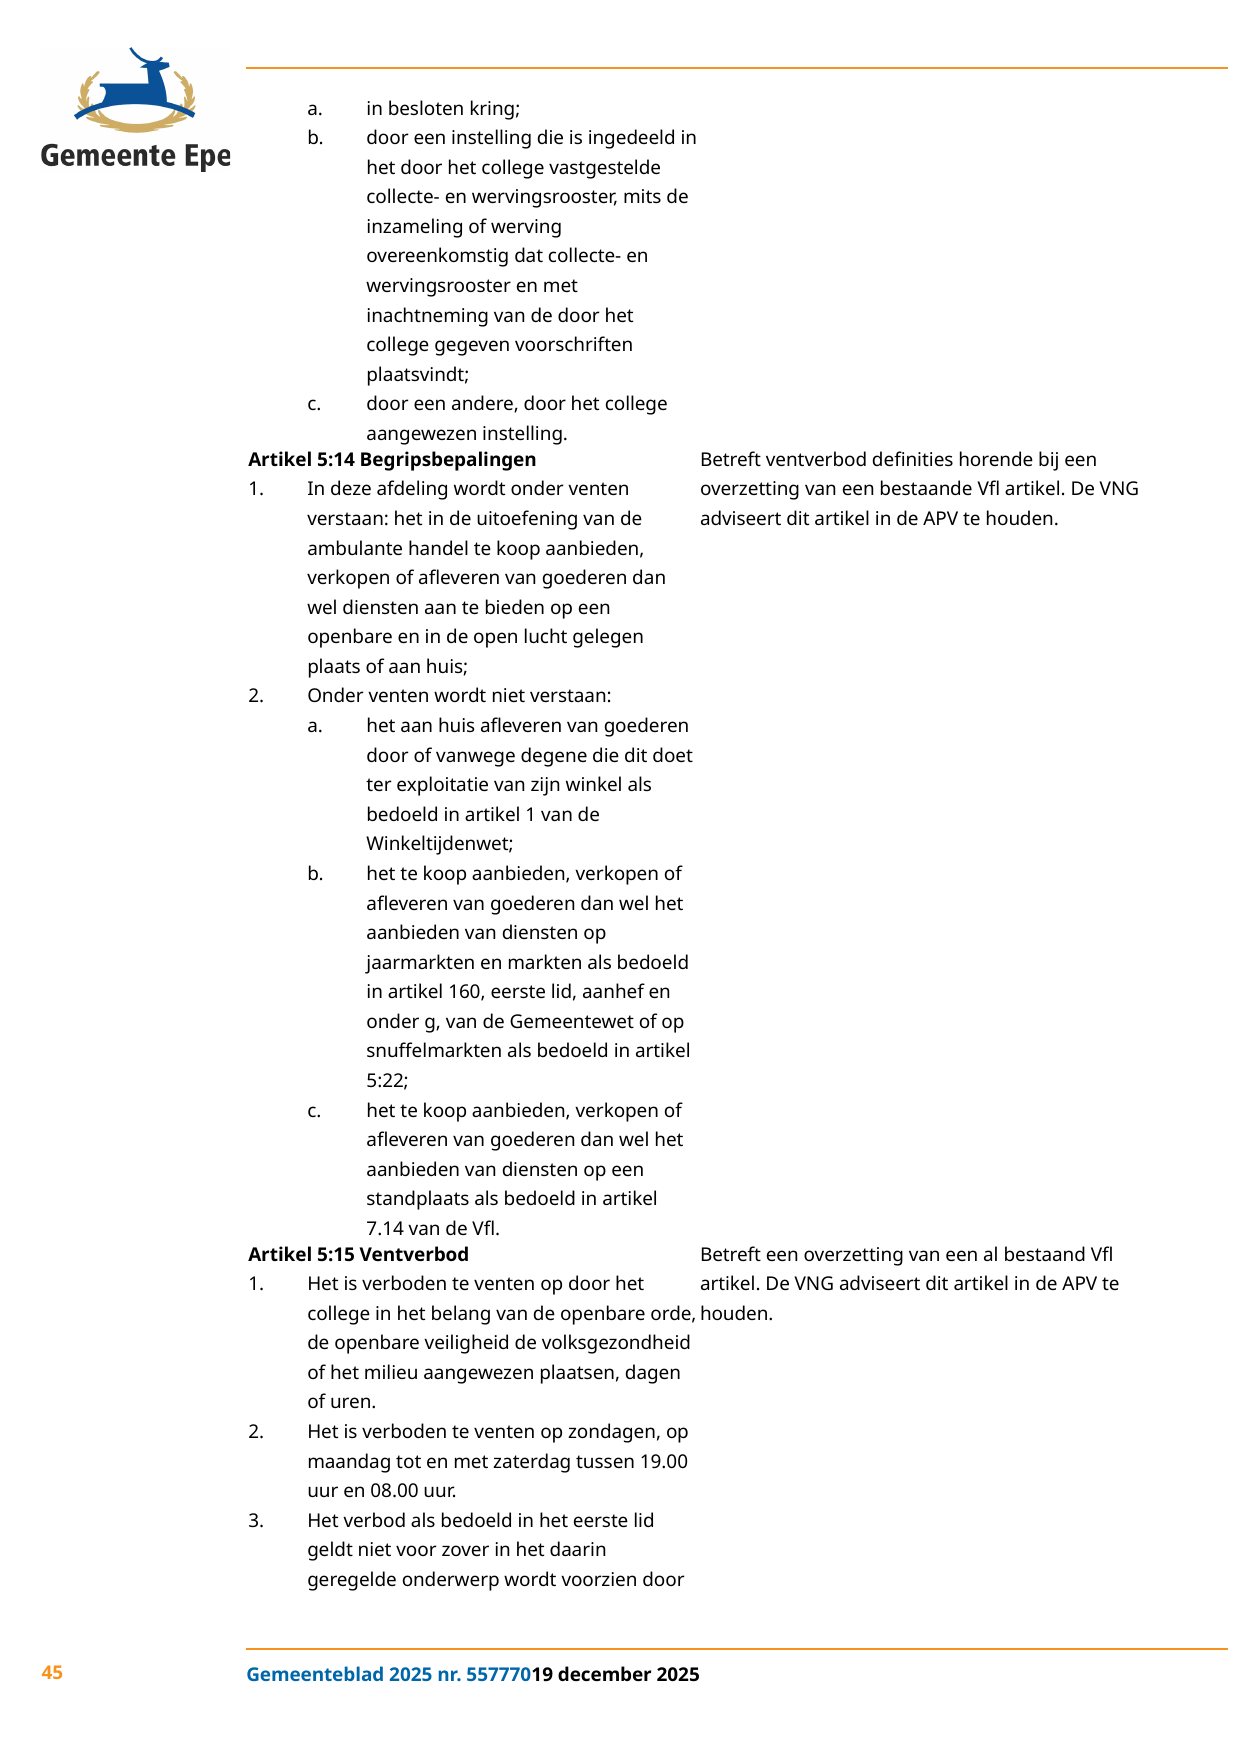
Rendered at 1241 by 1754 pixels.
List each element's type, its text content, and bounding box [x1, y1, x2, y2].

table_cell Betreft een overzetting van een al bestaand Vfl artikel. De VNG adviseert dit artikel in de APV te houden. [700, 1241, 1152, 1592]
table_cell Artikel 5:14 Begripsbepalingen In deze afdeling wordt onder venten verstaan: het in de uitoefening van de ambulante handel te koop aanbieden, verkopen of afleveren van goederen dan wel diensten aan te bieden op een openbare en in de open lucht gelegen plaats of aan huis; Onder venten wordt niet verstaan: het aan huis afleveren van goederen door of vanwege degene die dit doet ter exploitatie van zijn winkel als bedoeld in artikel 1 van de Winkeltijdenwet; het te koop aanbieden, verkopen of afleveren van goederen dan wel het aanbieden van diensten op jaarmarkten en markten als bedoeld in artikel 160, eerste lid, aanhef en onder g, van de Gemeentewet of op snuffelmarkten als bedoeld in artikel 5:22; het te koop aanbieden, verkopen of afleveren van goederen dan wel het aanbieden van diensten op een standplaats als bedoeld in artikel 7.14 van de Vfl. [248, 446, 700, 1241]
table_cell Artikel 5:15 Ventverbod Het is verboden te venten op door het college in het belang van de openbare orde, de openbare veiligheid de volksgezondheid of het milieu aangewezen plaatsen, dagen of uren. Het is verboden te venten op zondagen, op maandag tot en met zaterdag tussen 19.00 uur en 08.00 uur. Het verbod als bedoeld in het eerste lid geldt niet voor zover in het daarin geregelde onderwerp wordt voorzien door [248, 1241, 700, 1592]
picture [41, 47, 231, 172]
table_cell Betreft ventverbod definities horende bij een overzetting van een bestaande Vfl artikel. De VNG adviseert dit artikel in de APV te houden. [700, 446, 1152, 1241]
table_cell Artikel 5:13 Inzameling van geld of goederen of leden- of donateurwerving Het is verboden zonder vergunning van het college een openbare inzameling van geld of goederen te houden of daarvoor een intekenlijst aan te bieden, dan wel in het openbaar leden of donateurs te werven als daarbij te kennen wordt gegeven of de indruk wordt gewekt dat de opbrengst geheel of ten dele door een liefdadig, ideëel of ten dele voor een liefdadig of ideëel doel is bestemd. Onder een inzameling als bedoeld in het eerste lid wordt mede verstaan: het aanvaarden van geld of goederen bij het aanbieden van diensten of goederen, als daarbij te kennen wordt gegeven of de indruk wordt gewekt dat de opbrengst geheel of ten dele voor een liefdadig of ideëel doel is bestemd. Het verbod geldt niet voor een inzameling die wordt gehouden: in besloten kring; door een instelling die is ingedeeld in het door het college vastgestelde collecte- en wervingsrooster, mits de inzameling of werving overeenkomstig dat collecte- en wervingsrooster en met inachtneming van de door het college gegeven voorschriften plaatsvindt; door een andere, door het college aangewezen instelling. [248, 95, 700, 446]
table_cell [700, 95, 1152, 446]
